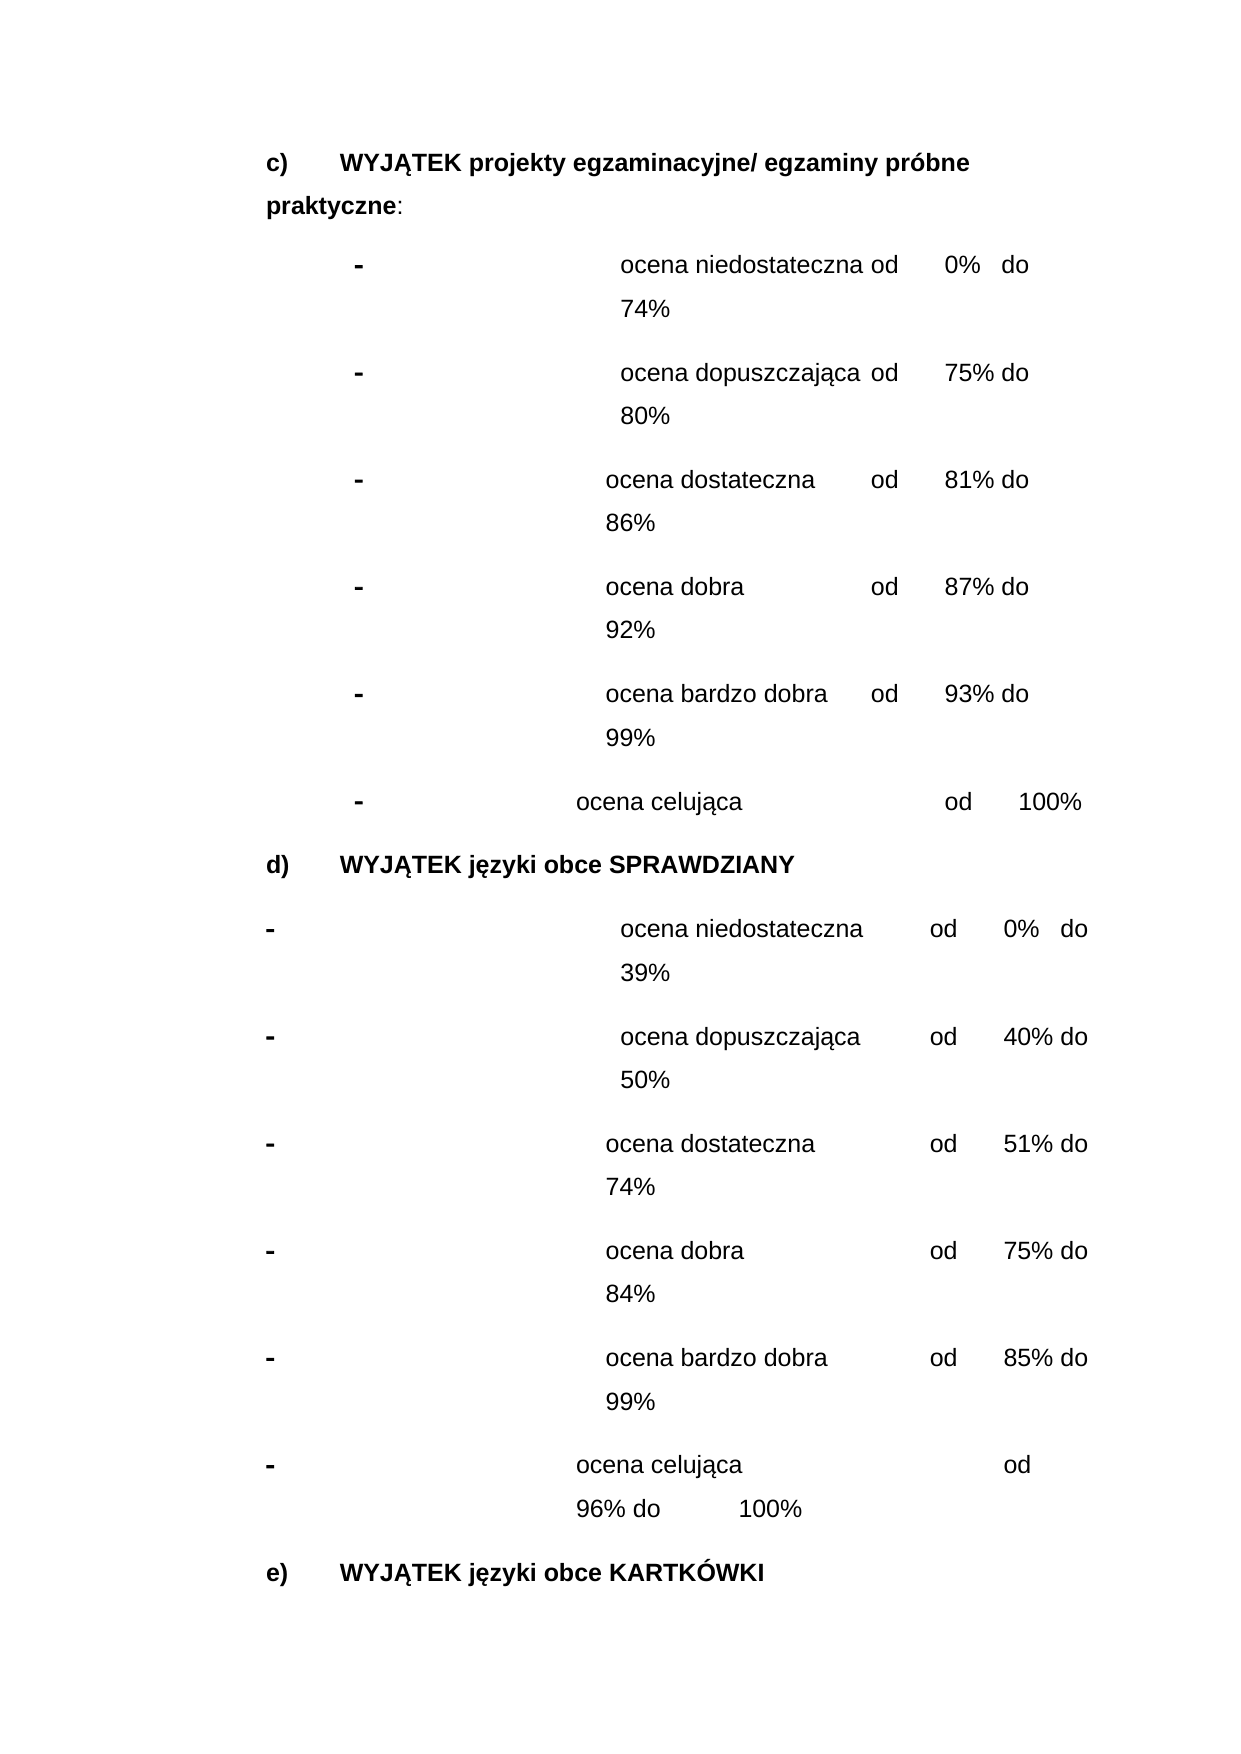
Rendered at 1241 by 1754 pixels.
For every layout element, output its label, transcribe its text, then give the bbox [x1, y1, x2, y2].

list WYJĄTEK języki obce SPRAWDZIANY [266, 851, 1093, 879]
list ocena dopuszczająca od 40% do 50% [266, 1022, 1093, 1094]
list ocena dobra od 87% do 92% [354, 572, 1093, 644]
list ocena bardzo dobra od 85% do 99% [266, 1343, 1093, 1415]
list ocena celująca od 96% do 100% [266, 1450, 1093, 1522]
list ocena dopuszczająca od 75% do 80% [354, 358, 1093, 430]
list ocena niedostateczna od 0% do 74% [354, 251, 1093, 322]
list ocena bardzo dobra od 93% do 99% [354, 679, 1093, 751]
list ocena dobra od 75% do 84% [266, 1236, 1093, 1308]
list ocena niedostateczna od 0% do 39% [266, 914, 1093, 986]
list WYJĄTEK języki obce KARTKÓWKI [266, 1558, 1093, 1586]
list ocena dostateczna od 51% do 74% [266, 1129, 1093, 1201]
list ocena dostateczna od 81% do 86% [354, 465, 1093, 537]
list ocena celująca od 100% [354, 786, 1093, 815]
list WYJĄTEK projekty egzaminacyjne/ egzaminy próbne praktyczne: [266, 148, 1093, 219]
